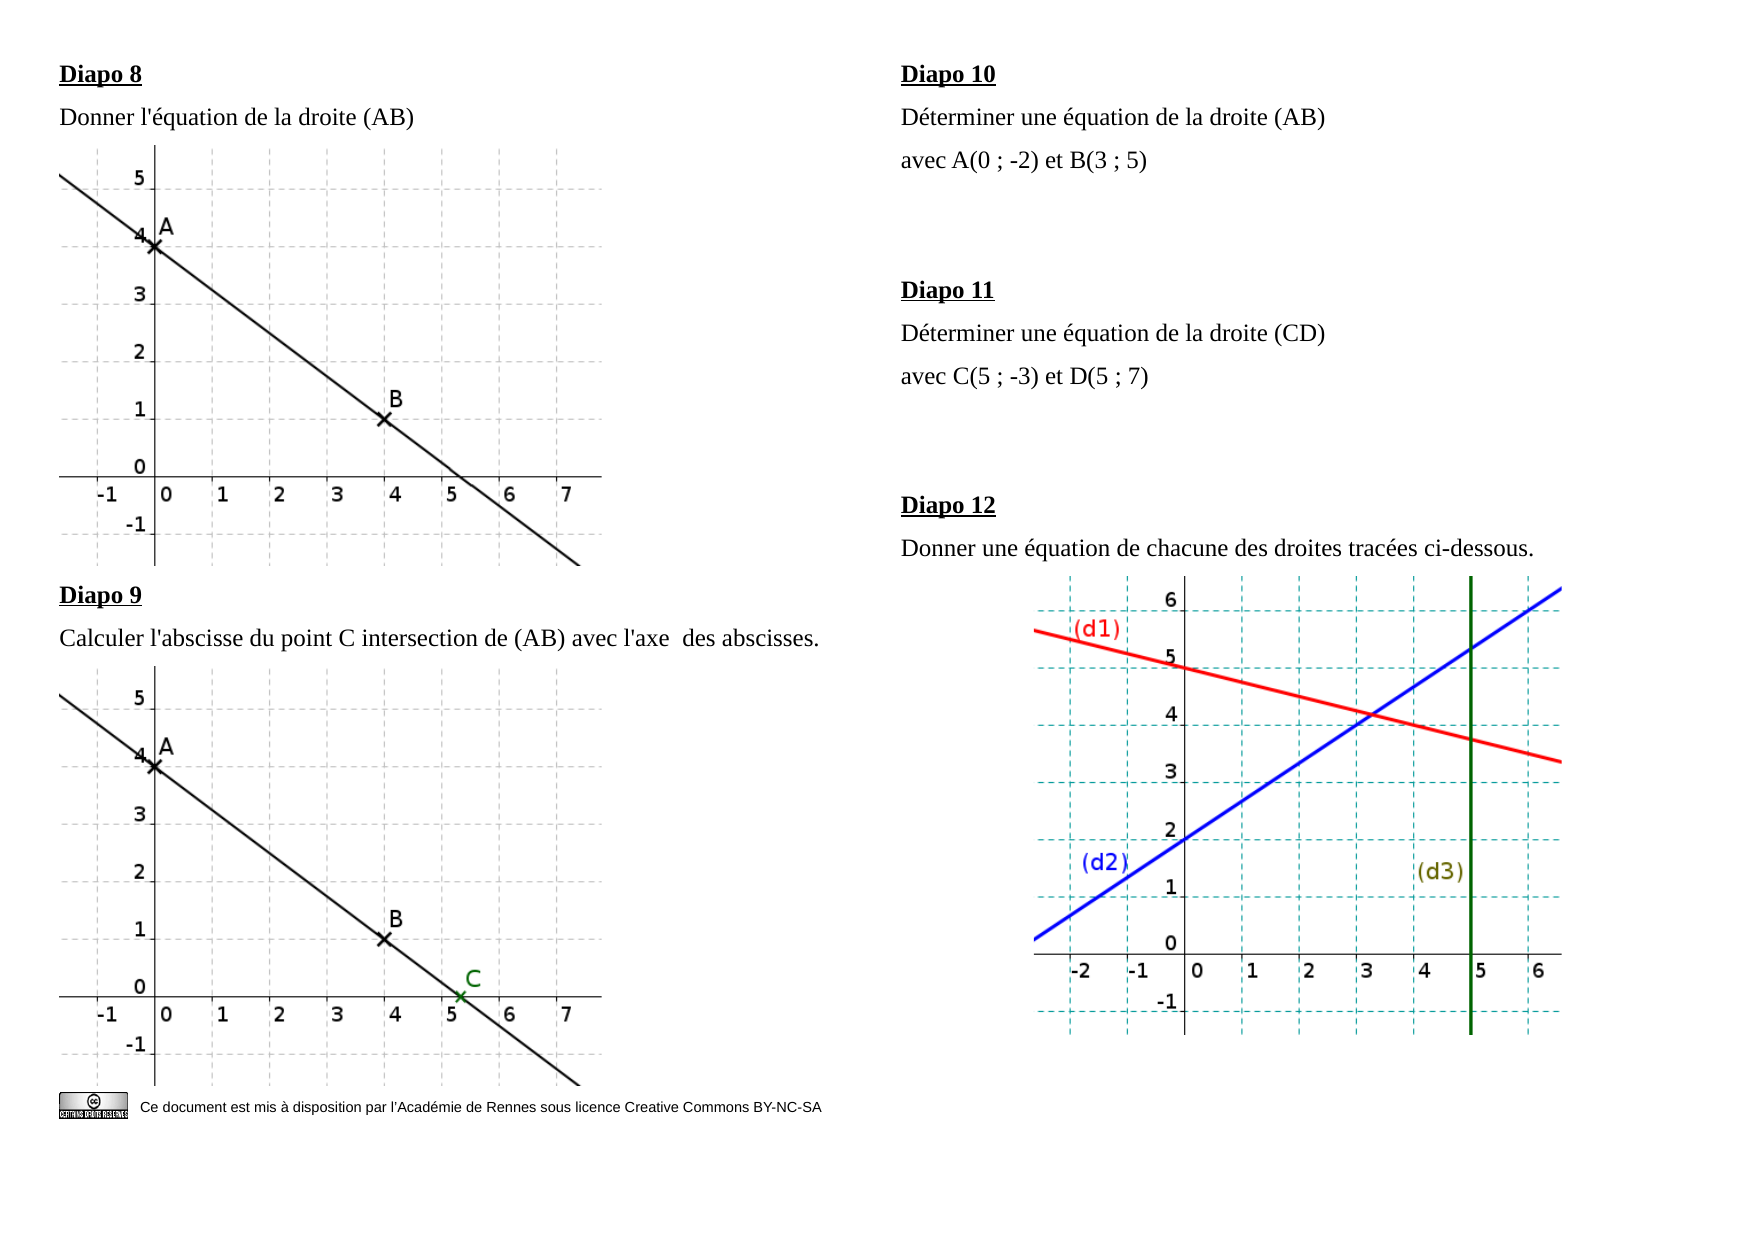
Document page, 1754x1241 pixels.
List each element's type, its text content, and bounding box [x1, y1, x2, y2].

text Déterminer une équation de la droite (CD) avec C(5 ; -3) et D(5 ; 7) [901, 318, 1695, 390]
text Diapo 11 [901, 275, 1695, 303]
text Diapo 12 [901, 490, 1695, 519]
text Calculer l'abscisse du point C intersection de (AB) avec l'axe des abscisses. [59, 623, 853, 652]
text Diapo 8 [59, 59, 853, 88]
text Donner une équation de chacune des droites tracées ci-dessous. [901, 533, 1695, 562]
picture [59, 1092, 128, 1119]
picture [1033, 576, 1562, 1035]
text [602, 666, 853, 1085]
picture [59, 145, 602, 566]
text Diapo 9 [59, 580, 853, 608]
text Diapo 10 [901, 59, 1695, 88]
picture [59, 666, 602, 1086]
text Donner l'équation de la droite (AB) [59, 102, 853, 131]
text Déterminer une équation de la droite (AB) avec A(0 ; -2) et B(3 ; 5) [901, 102, 1695, 174]
